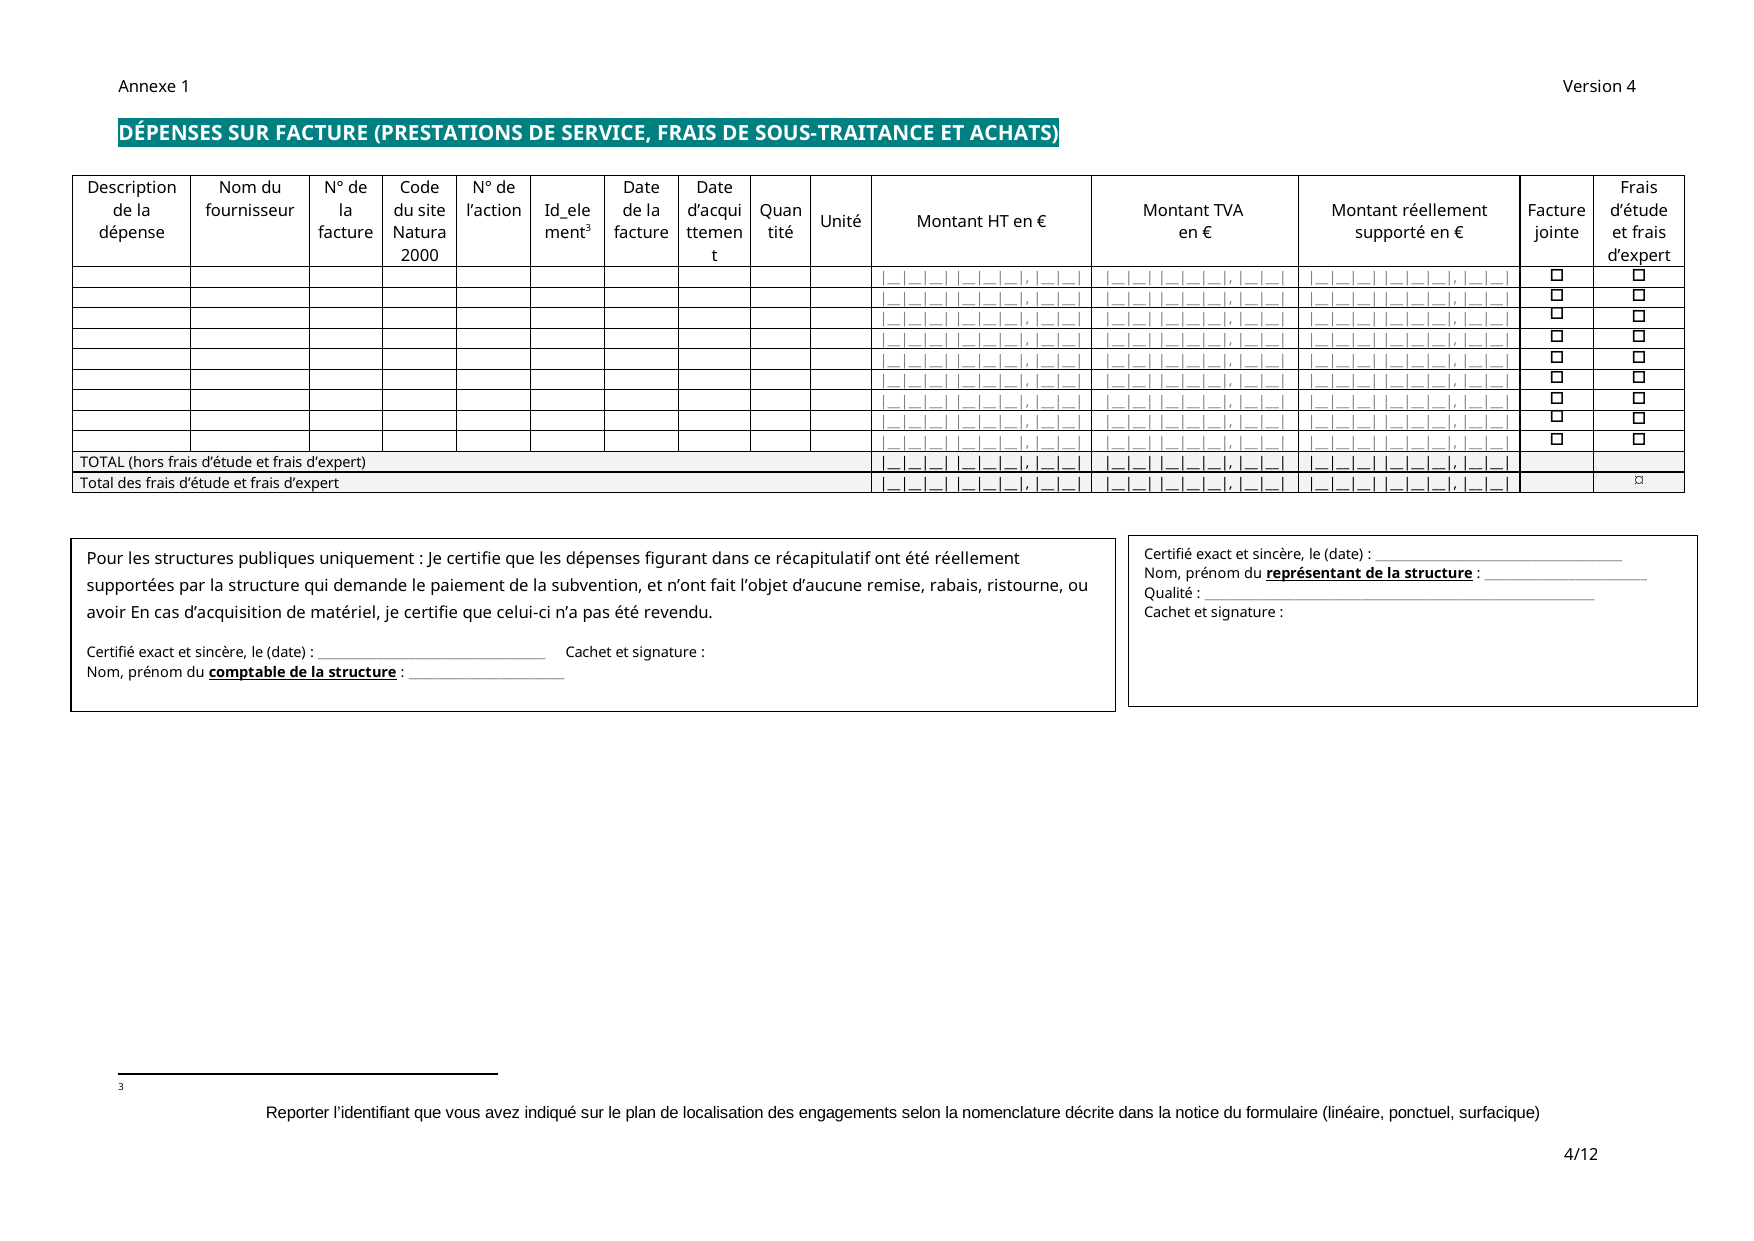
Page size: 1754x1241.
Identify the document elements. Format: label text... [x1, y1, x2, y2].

table_cell [751, 288, 810, 307]
table_cell |__|__|__| |__|__|__|, |__|__| [1299, 370, 1519, 389]
table_cell [191, 288, 309, 307]
table_cell |__|__|__| |__|__|__|, |__|__| [872, 452, 1091, 471]
table_cell [191, 308, 309, 328]
table_cell [457, 431, 530, 451]
table_cell [310, 267, 382, 287]
table_cell |__|__|__| |__|__|__|, |__|__| [1299, 452, 1519, 471]
table_cell  [1521, 329, 1593, 348]
table_cell [531, 431, 604, 451]
table_cell |__|__|__| |__|__|__|, |__|__| [1299, 267, 1519, 287]
table_cell Total des frais d’étude et frais d’expert [73, 473, 871, 492]
table_cell [751, 411, 810, 430]
table_cell [73, 390, 190, 410]
table_cell [1521, 452, 1593, 471]
table_cell |__|__|__| |__|__|__|, |__|__| [872, 349, 1091, 369]
table_cell [679, 288, 750, 307]
table_cell [457, 370, 530, 389]
table_cell [531, 267, 604, 287]
table_cell |__|__| |__|__|__|, |__|__| [1092, 431, 1298, 451]
table_header Facture jointe [1521, 176, 1593, 266]
table_cell  [1521, 288, 1593, 307]
table_header Date d’acquittement [679, 176, 750, 266]
table_cell [811, 431, 871, 451]
table_cell [679, 267, 750, 287]
table_header N° de la facture [310, 176, 382, 266]
table_cell [1521, 473, 1593, 492]
table_cell [310, 370, 382, 389]
table_cell [605, 267, 678, 287]
table_cell [457, 267, 530, 287]
table_cell |__|__| |__|__|__|, |__|__| [1092, 349, 1298, 369]
table_cell [191, 390, 309, 410]
text Nom, prénom du représentant de la structure : _________________________ [1144, 563, 1682, 583]
text Pour les structures publiques uniquement : Je certifie que les dépenses figurant dans ce récapitulatif ont été réellement supportées par la structure qui demande le paiement de la subvention, et n’ont fait l’objet d’aucune remise, rabais, ristourne, ou avoir En cas d’acquisition de matériel, je certifie que celui-ci n’a pas été revendu. [86, 547, 1100, 623]
table_cell |__|__|__| |__|__|__|, |__|__| [1299, 329, 1519, 348]
table_cell |__|__|__| |__|__|__|, |__|__| [872, 473, 1091, 492]
table_cell TOTAL (hors frais d’étude et frais d’expert) [73, 452, 871, 471]
table_cell |__|__|__| |__|__|__|, |__|__| [872, 390, 1091, 410]
table_cell [383, 329, 456, 348]
table_cell [383, 370, 456, 389]
table_cell |__|__|__| |__|__|__|, |__|__| [1299, 390, 1519, 410]
table_cell  [1594, 267, 1684, 287]
table_header Description de la dépense [73, 176, 190, 266]
table_cell [73, 267, 190, 287]
table_cell  [1521, 390, 1593, 410]
table_cell  [1521, 370, 1593, 389]
table_cell [73, 431, 190, 451]
table_cell [679, 390, 750, 410]
table_cell [383, 349, 456, 369]
table_cell  [1521, 267, 1593, 287]
table_cell [383, 431, 456, 451]
table_cell [531, 411, 604, 430]
table_cell [811, 308, 871, 328]
table_cell [751, 308, 810, 328]
table_header Frais d’étude et frais d’expert [1594, 176, 1684, 266]
table_cell |__|__| |__|__|__|, |__|__| [1092, 473, 1298, 492]
table_cell [310, 431, 382, 451]
table_header Nom du fournisseur [191, 176, 309, 266]
table_cell |__|__| |__|__|__|, |__|__| [1092, 329, 1298, 348]
table_cell [605, 329, 678, 348]
table_cell [457, 411, 530, 430]
table_cell [811, 288, 871, 307]
table_cell [457, 390, 530, 410]
table_cell [73, 308, 190, 328]
table_cell [310, 288, 382, 307]
table_cell |__|__|__| |__|__|__|, |__|__| [1299, 288, 1519, 307]
table_cell [383, 288, 456, 307]
table_cell  [1594, 288, 1684, 307]
table_cell |__|__| |__|__|__|, |__|__| [1092, 267, 1298, 287]
table_cell [191, 349, 309, 369]
table_cell  [1594, 473, 1684, 492]
table_cell [679, 431, 750, 451]
table_header Date de la facture [605, 176, 678, 266]
table_header N° de l’action [457, 176, 530, 266]
table_header Montant HT en € [872, 176, 1091, 266]
table_cell [310, 329, 382, 348]
table_header Unité [811, 176, 871, 266]
table_cell [383, 267, 456, 287]
table_cell [811, 411, 871, 430]
table_cell [811, 390, 871, 410]
table_cell [531, 390, 604, 410]
table_cell |__|__| |__|__|__|, |__|__| [1092, 288, 1298, 307]
table_cell [191, 431, 309, 451]
table_cell [605, 411, 678, 430]
table_cell [191, 267, 309, 287]
table_cell [73, 370, 190, 389]
table_cell [310, 349, 382, 369]
table_cell [605, 431, 678, 451]
table_cell [605, 370, 678, 389]
table_cell |__|__|__| |__|__|__|, |__|__| [872, 288, 1091, 307]
table_cell |__|__| |__|__|__|, |__|__| [1092, 370, 1298, 389]
table_cell  [1521, 411, 1593, 430]
table_cell |__|__|__| |__|__|__|, |__|__| [872, 267, 1091, 287]
table_cell [310, 411, 382, 430]
table_cell  [1594, 308, 1684, 328]
table_header Montant réellement supporté en € [1299, 176, 1519, 266]
text Dépenses sur Facture (prestations de service, FRAIS DE SOUS-TRAITANCE et ACHATS) [118, 118, 1636, 147]
table_cell |__|__|__| |__|__|__|, |__|__| [1299, 308, 1519, 328]
table_cell [751, 431, 810, 451]
table_cell |__|__| |__|__|__|, |__|__| [1092, 411, 1298, 430]
table_header Id_element [531, 176, 604, 266]
table_cell [457, 308, 530, 328]
table_cell |__|__|__| |__|__|__|, |__|__| [1299, 349, 1519, 369]
table_cell [457, 329, 530, 348]
table_cell [811, 370, 871, 389]
table_cell [751, 390, 810, 410]
table_cell [531, 308, 604, 328]
table_cell [73, 329, 190, 348]
table_cell [531, 288, 604, 307]
table_cell  [1521, 308, 1593, 328]
table_cell [751, 267, 810, 287]
table_cell |__|__|__| |__|__|__|, |__|__| [1299, 431, 1519, 451]
table_cell |__|__|__| |__|__|__|, |__|__| [872, 411, 1091, 430]
table_cell |__|__| |__|__|__|, |__|__| [1092, 452, 1298, 471]
table_cell  [1594, 370, 1684, 389]
table_cell [531, 370, 604, 389]
table_cell [751, 349, 810, 369]
table_cell [1594, 452, 1684, 471]
table_cell [383, 390, 456, 410]
table_cell [679, 411, 750, 430]
table_cell [679, 349, 750, 369]
table_cell  [1594, 390, 1684, 410]
table_cell [679, 370, 750, 389]
table_cell [531, 349, 604, 369]
table_cell [383, 308, 456, 328]
text Qualité : ____________________________________________________________ [1144, 583, 1682, 602]
table_header Montant TVA en € [1092, 176, 1298, 266]
table_cell  [1594, 411, 1684, 430]
table_cell [679, 329, 750, 348]
table_cell [73, 349, 190, 369]
table_cell |__|__| |__|__|__|, |__|__| [1092, 390, 1298, 410]
table_cell |__|__|__| |__|__|__|, |__|__| [872, 431, 1091, 451]
table_cell [457, 288, 530, 307]
table_cell [191, 370, 309, 389]
table_cell [679, 308, 750, 328]
table_cell [605, 390, 678, 410]
table_cell [191, 329, 309, 348]
table_cell [310, 308, 382, 328]
table_cell  [1594, 329, 1684, 348]
table_cell |__|__|__| |__|__|__|, |__|__| [872, 308, 1091, 328]
table_cell |__|__|__| |__|__|__|, |__|__| [872, 370, 1091, 389]
table_cell [751, 329, 810, 348]
table_cell [531, 329, 604, 348]
table_cell [383, 411, 456, 430]
table_cell [605, 308, 678, 328]
table_cell [73, 411, 190, 430]
text Cachet et signature : [1144, 602, 1682, 622]
table_cell  [1521, 349, 1593, 369]
table_cell |__|__|__| |__|__|__|, |__|__| [872, 329, 1091, 348]
table_cell  [1594, 431, 1684, 451]
table_cell [310, 390, 382, 410]
table_cell [605, 349, 678, 369]
table_cell [73, 288, 190, 307]
table_cell [605, 288, 678, 307]
text Certifié exact et sincère, le (date) : ______________________________________ [1144, 544, 1682, 563]
table_header Code du site Natura 2000 [383, 176, 456, 266]
table_cell [191, 411, 309, 430]
table_cell [811, 267, 871, 287]
table_cell [811, 329, 871, 348]
table_cell [751, 370, 810, 389]
table_cell |__|__| |__|__|__|, |__|__| [1092, 308, 1298, 328]
table_cell  [1521, 431, 1593, 451]
table_cell [457, 349, 530, 369]
table_header Quantité [751, 176, 810, 266]
table_cell [811, 349, 871, 369]
text Nom, prénom du comptable de la structure : ________________________ [86, 662, 1100, 681]
table_cell |__|__|__| |__|__|__|, |__|__| [1299, 473, 1519, 492]
text Certifié exact et sincère, le (date) : ___________________________________ Cachet et signature : [86, 642, 1100, 662]
table_cell  [1594, 349, 1684, 369]
table_cell |__|__|__| |__|__|__|, |__|__| [1299, 411, 1519, 430]
